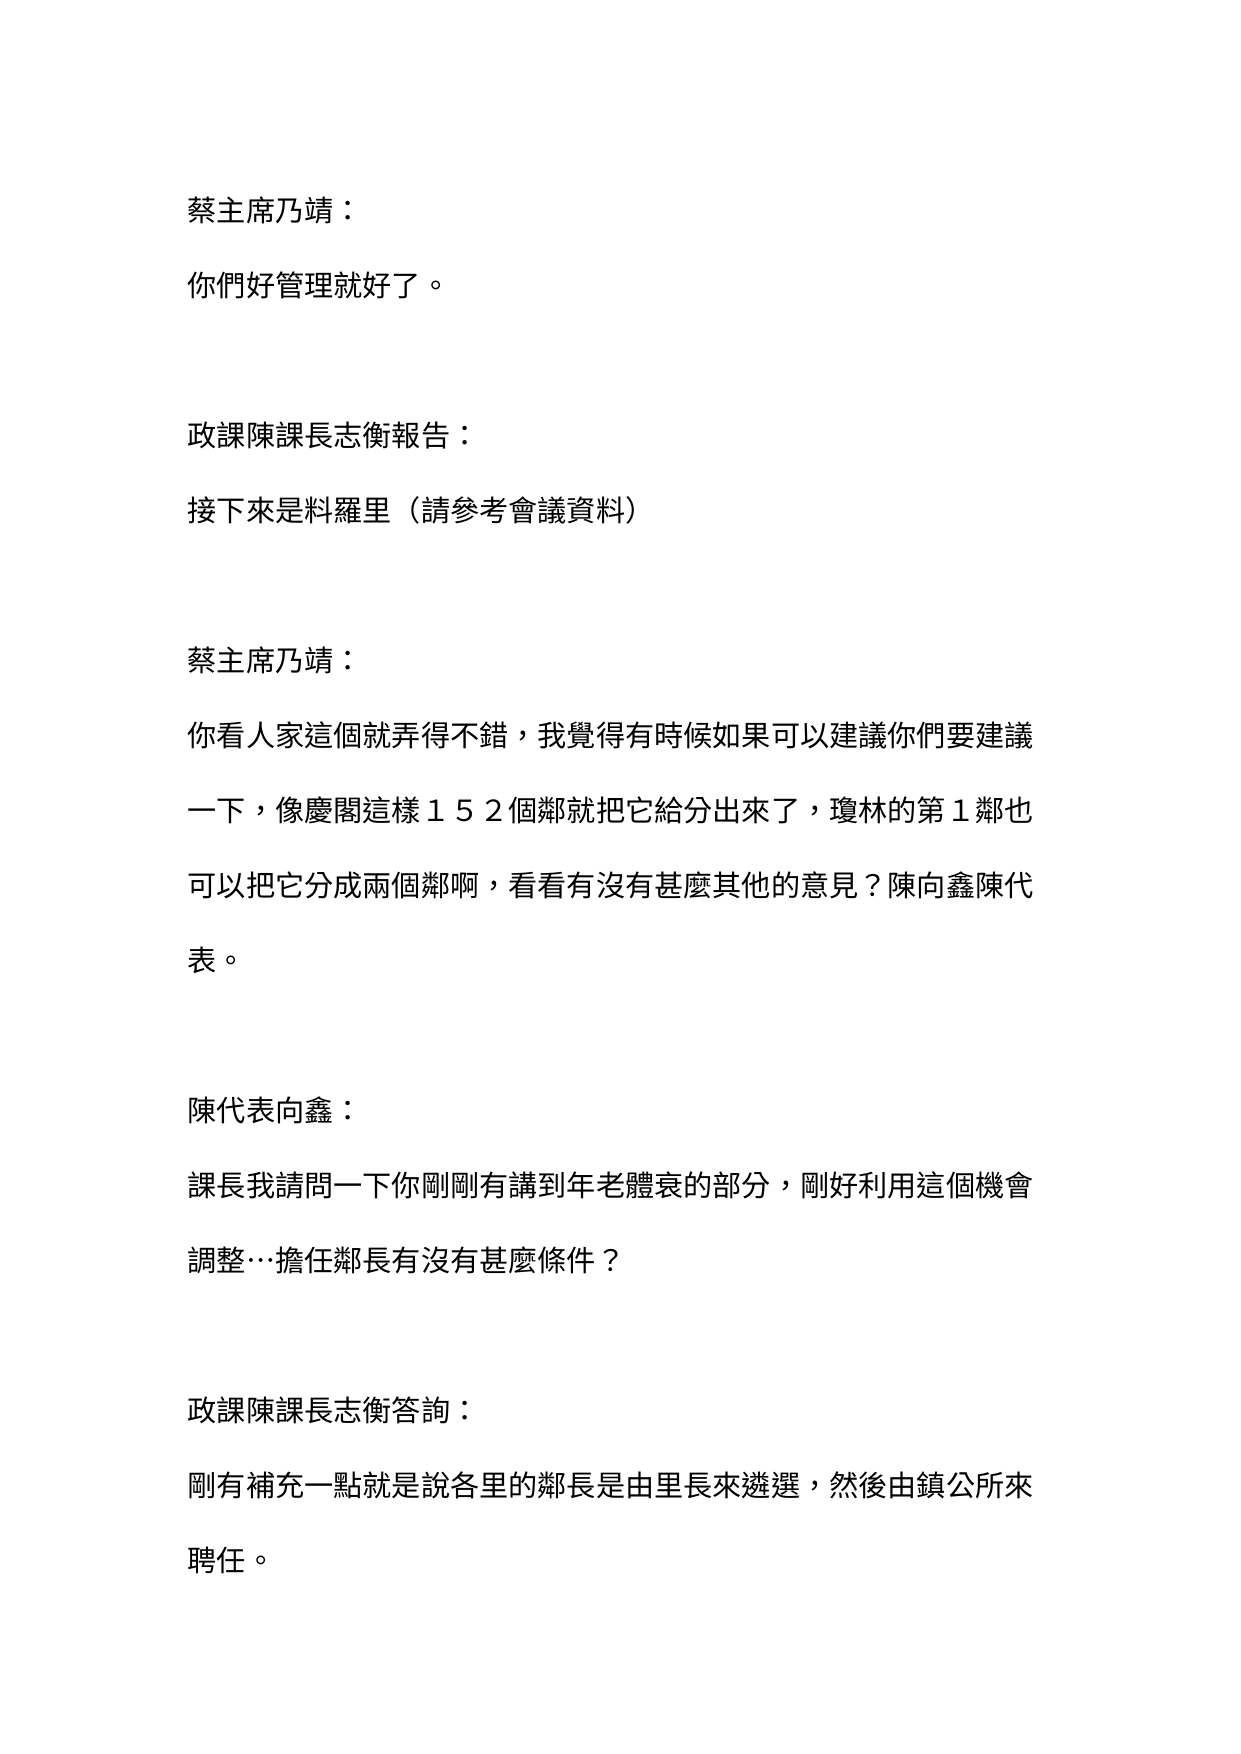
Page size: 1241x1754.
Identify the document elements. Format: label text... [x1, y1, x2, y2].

text 政課陳課長志衡報告： [187, 389, 1053, 464]
text 政課陳課長志衡答詢： [187, 1364, 1053, 1439]
text 陳代表向鑫： [187, 1064, 1053, 1139]
text 課長我請問一下你剛剛有講到年老體衰的部分，剛好利用這個機會調整…擔任鄰長有沒有甚麼條件？ [187, 1139, 1053, 1289]
text 你看人家這個就弄得不錯，我覺得有時候如果可以建議你們要建議一下，像慶閣這樣１５２個鄰就把它給分出來了，瓊林的第１鄰也可以把它分成兩個鄰啊，看看有沒有甚麼其他的意見？陳向鑫陳代表。 [187, 689, 1053, 989]
text 蔡主席乃靖： [187, 614, 1053, 689]
text 蔡主席乃靖： [187, 164, 1053, 239]
text 你們好管理就好了。 [187, 239, 1053, 314]
text 剛有補充一點就是說各里的鄰長是由里長來遴選，然後由鎮公所來聘任。 [187, 1439, 1053, 1589]
text 接下來是料羅里（請參考會議資料） [187, 464, 1053, 539]
